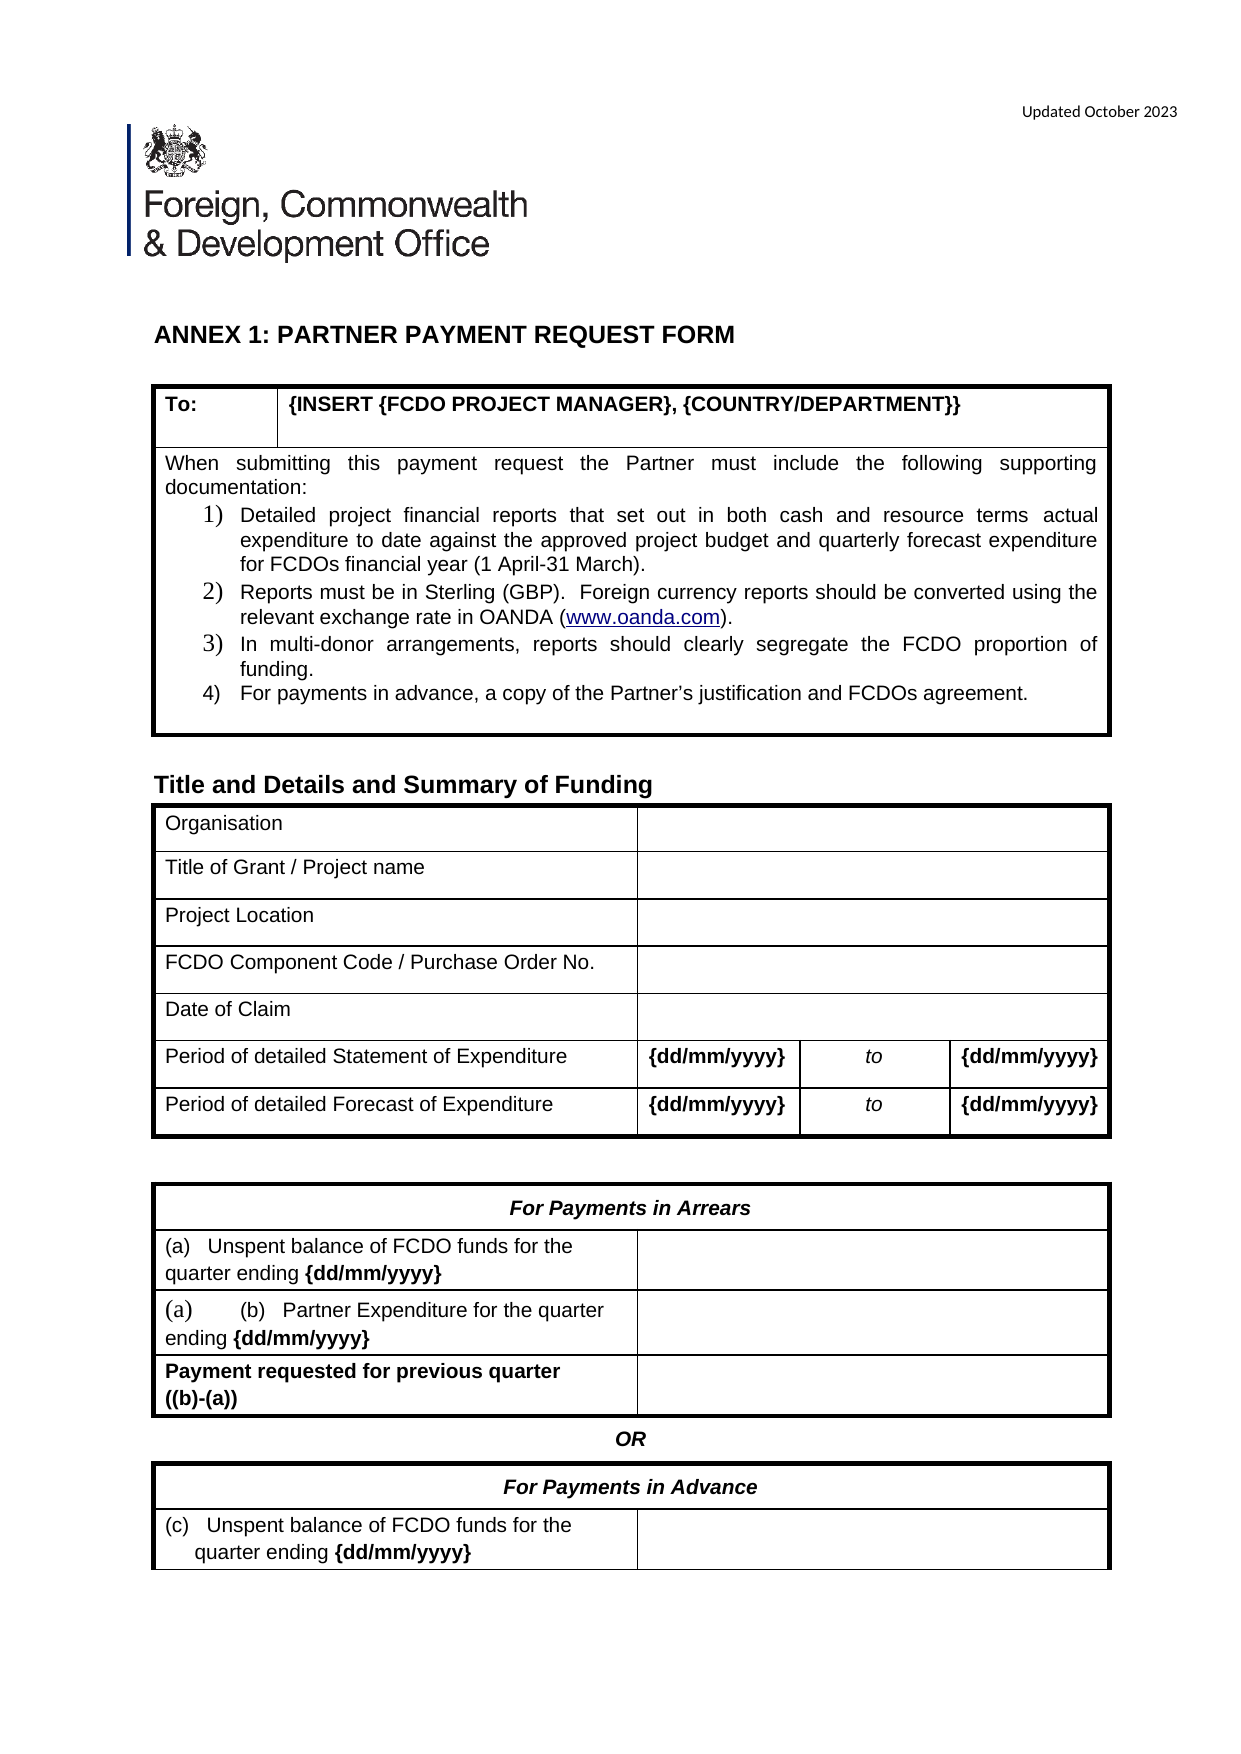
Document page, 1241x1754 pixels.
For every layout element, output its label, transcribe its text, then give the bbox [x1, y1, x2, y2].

table_cell [638, 947, 1107, 992]
table_cell Period of detailed Statement of Expenditure [156, 1041, 637, 1087]
table_cell (c) Unspent balance of FCDO funds for the quarter ending {dd/mm/yyyy} [156, 1510, 637, 1568]
table_cell {dd/mm/yyyy} [638, 1041, 799, 1087]
text Title and Details and Summary of Funding [153, 770, 1087, 799]
table_cell Project Location [156, 900, 637, 945]
table_cell [638, 1356, 1107, 1414]
table_cell Title of Grant / Project name [156, 852, 637, 898]
table_cell (b) Partner Expenditure for the quarter ending {dd/mm/yyyy} [156, 1291, 637, 1354]
table_cell [638, 852, 1107, 898]
table_cell [638, 1291, 1107, 1354]
table_cell [154, 1139, 1109, 1182]
table_cell (a) Unspent balance of FCDO funds for the quarter ending {dd/mm/yyyy} [156, 1231, 637, 1289]
table_cell to [801, 1041, 949, 1087]
table_cell Period of detailed Forecast of Expenditure [156, 1089, 637, 1134]
table_header {INSERT {FCDO PROJECT MANAGER}, {COUNTRY/DEPARTMENT}} [278, 389, 1107, 447]
table_cell {dd/mm/yyyy} [951, 1041, 1107, 1087]
table_cell [638, 1510, 1107, 1568]
subtitle ANNEX 1: PARTNER PAYMENT REQUEST FORM [153, 320, 1087, 349]
table_cell For Payments in Advance [156, 1466, 1107, 1508]
table_cell {dd/mm/yyyy} [951, 1089, 1107, 1134]
table_cell When submitting this payment request the Partner must include the following supporting documentation: Detailed project financial reports that set out in both cash and resource terms actual expenditure to date against the approved project budget and quarterly forecast expenditure for FCDOs financial year (1 April-31 March). Reports must be in Sterling (GBP). Foreign currency reports should be converted using the relevant exchange rate in OANDA (www.oanda.com). In multi-donor arrangements, reports should clearly segregate the FCDO proportion of funding. For payments in advance, a copy of the Partner’s justification and FCDOs agreement. [156, 448, 1107, 733]
table_header To: [156, 389, 277, 447]
table_cell FCDO Component Code / Purchase Order No. [156, 947, 637, 992]
table_cell OR [154, 1418, 1109, 1461]
table_header Organisation [156, 808, 637, 851]
table_cell [638, 994, 1107, 1040]
table_cell For Payments in Arrears [156, 1186, 1107, 1229]
table_cell {dd/mm/yyyy} [638, 1089, 799, 1134]
table_cell [638, 900, 1107, 945]
table_cell Date of Claim [156, 994, 637, 1040]
table_cell [638, 1231, 1107, 1289]
table_cell Payment requested for previous quarter ((b)-(a)) [156, 1356, 637, 1414]
table_cell to [801, 1089, 949, 1134]
table_header [638, 808, 1107, 851]
